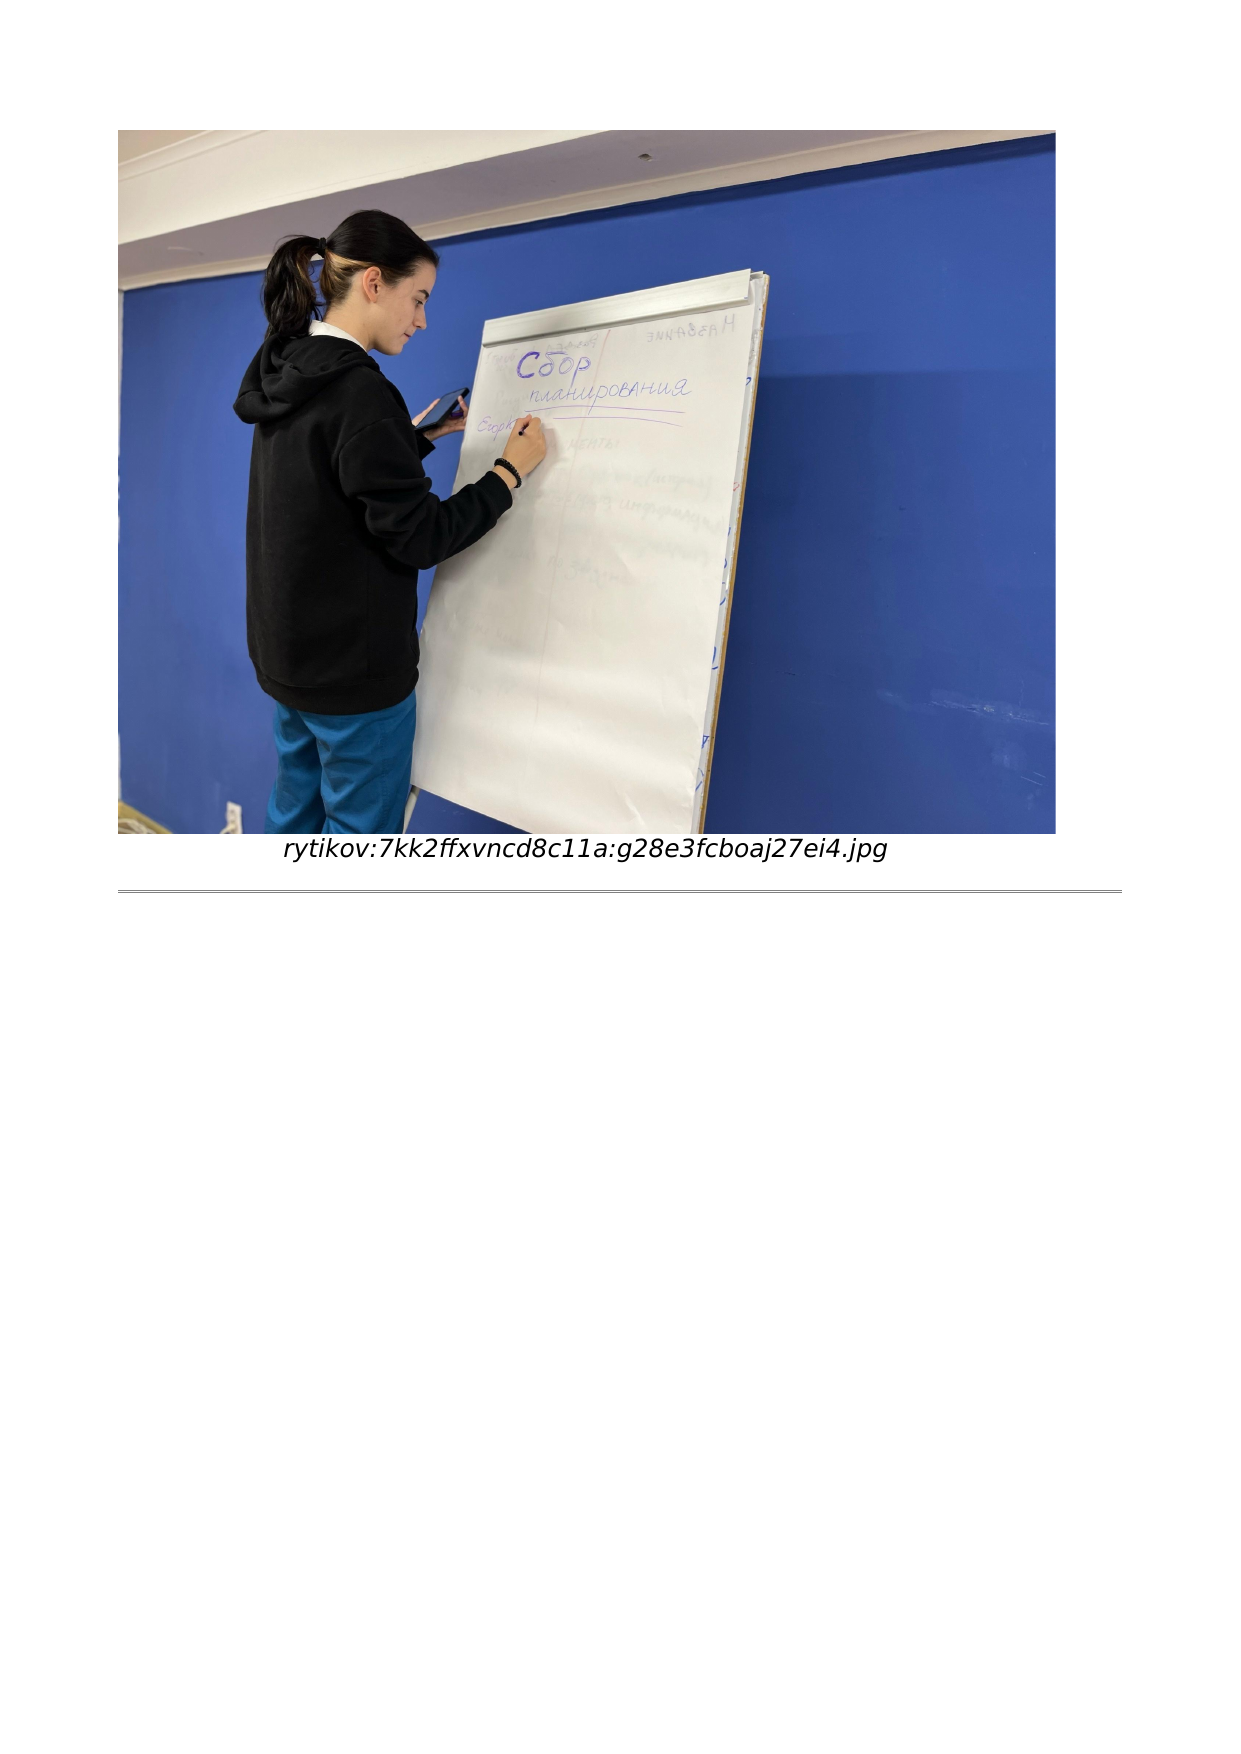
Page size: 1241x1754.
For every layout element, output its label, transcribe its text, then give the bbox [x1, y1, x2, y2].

picture [118, 130, 1056, 834]
text rytikov:7kk2ffxvncd8c11a:g28e3fcboaj27ei4.jpg [118, 834, 1056, 863]
